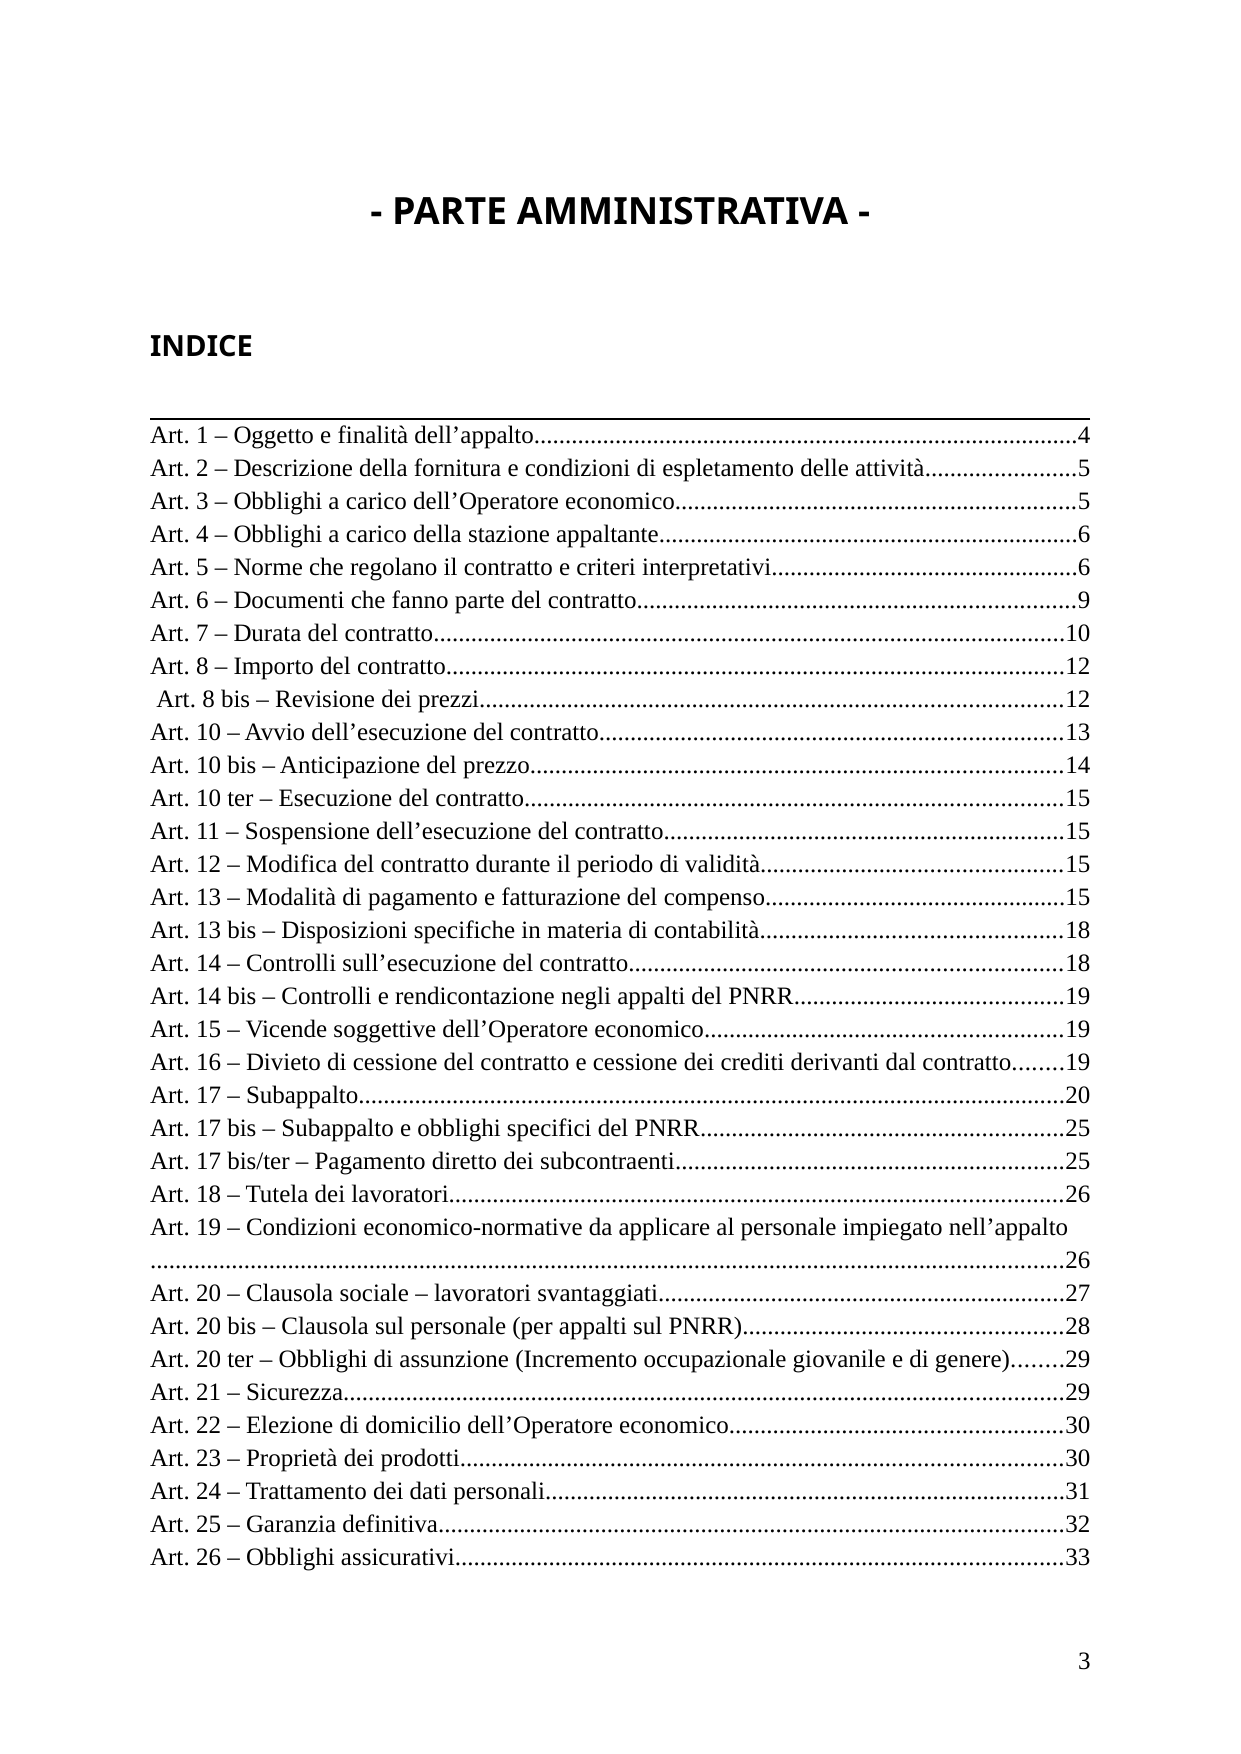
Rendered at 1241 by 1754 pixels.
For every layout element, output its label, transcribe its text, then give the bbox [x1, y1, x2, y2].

text Art. 2 – Descrizione della fornitura e condizioni di espletamento delle attività 5 [150, 453, 1090, 482]
text Art. 26 – Obblighi assicurativi 33 [150, 1542, 1090, 1571]
text Art. 19 – Condizioni economico-normative da applicare al personale impiegato nell’appalto 26 [150, 1212, 1090, 1274]
text Art. 12 – Modifica del contratto durante il periodo di validità 15 [150, 849, 1090, 878]
text Art. 13 – Modalità di pagamento e fatturazione del compenso 15 [150, 882, 1090, 911]
text Art. 8 bis – Revisione dei prezzi 12 [150, 684, 1090, 713]
text Art. 10 – Avvio dell’esecuzione del contratto 13 [150, 717, 1090, 746]
text Art. 23 – Proprietà dei prodotti 30 [150, 1443, 1090, 1472]
text - PARTE AMMINISTRATIVA - [150, 150, 1090, 235]
text Art. 25 – Garanzia definitiva 32 [150, 1509, 1090, 1538]
text Art. 11 – Sospensione dell’esecuzione del contratto 15 [150, 816, 1090, 845]
text Art. 17 – Subappalto 20 [150, 1080, 1090, 1109]
text Art. 10 ter – Esecuzione del contratto 15 [150, 783, 1090, 812]
text Art. 5 – Norme che regolano il contratto e criteri interpretativi 6 [150, 552, 1090, 581]
text Art. 20 bis – Clausola sul personale (per appalti sul PNRR) 28 [150, 1311, 1090, 1340]
text Art. 3 – Obblighi a carico dell’Operatore economico 5 [150, 486, 1090, 514]
text Art. 16 – Divieto di cessione del contratto e cessione dei crediti derivanti dal contratto 19 [150, 1047, 1090, 1076]
text Art. 10 bis – Anticipazione del prezzo 14 [150, 750, 1090, 779]
text Art. 17 bis/ter – Pagamento diretto dei subcontraenti 25 [150, 1146, 1090, 1175]
text Art. 4 – Obblighi a carico della stazione appaltante 6 [150, 519, 1090, 548]
text Art. 20 ter – Obblighi di assunzione (Incremento occupazionale giovanile e di genere) 29 [150, 1344, 1090, 1373]
text Art. 17 bis – Subappalto e obblighi specifici del PNRR 25 [150, 1113, 1090, 1142]
text Art. 13 bis – Disposizioni specifiche in materia di contabilità 18 [150, 915, 1090, 944]
text Art. 7 – Durata del contratto 10 [150, 618, 1090, 647]
text Art. 1 – Oggetto e finalità dell’appalto 4 [150, 420, 1090, 448]
text Art. 18 – Tutela dei lavoratori 26 [150, 1179, 1090, 1208]
text Art. 14 bis – Controlli e rendicontazione negli appalti del PNRR 19 [150, 981, 1090, 1010]
text Art. 14 – Controlli sull’esecuzione del contratto 18 [150, 948, 1090, 977]
text INDICE [150, 325, 1090, 364]
text Art. 6 – Documenti che fanno parte del contratto 9 [150, 585, 1090, 614]
text Art. 8 – Importo del contratto 12 [150, 651, 1090, 680]
text Art. 20 – Clausola sociale – lavoratori svantaggiati 27 [150, 1278, 1090, 1307]
text Art. 22 – Elezione di domicilio dell’Operatore economico 30 [150, 1410, 1090, 1439]
text Art. 15 – Vicende soggettive dell’Operatore economico 19 [150, 1014, 1090, 1043]
text Art. 24 – Trattamento dei dati personali 31 [150, 1476, 1090, 1505]
text Art. 21 – Sicurezza 29 [150, 1377, 1090, 1406]
